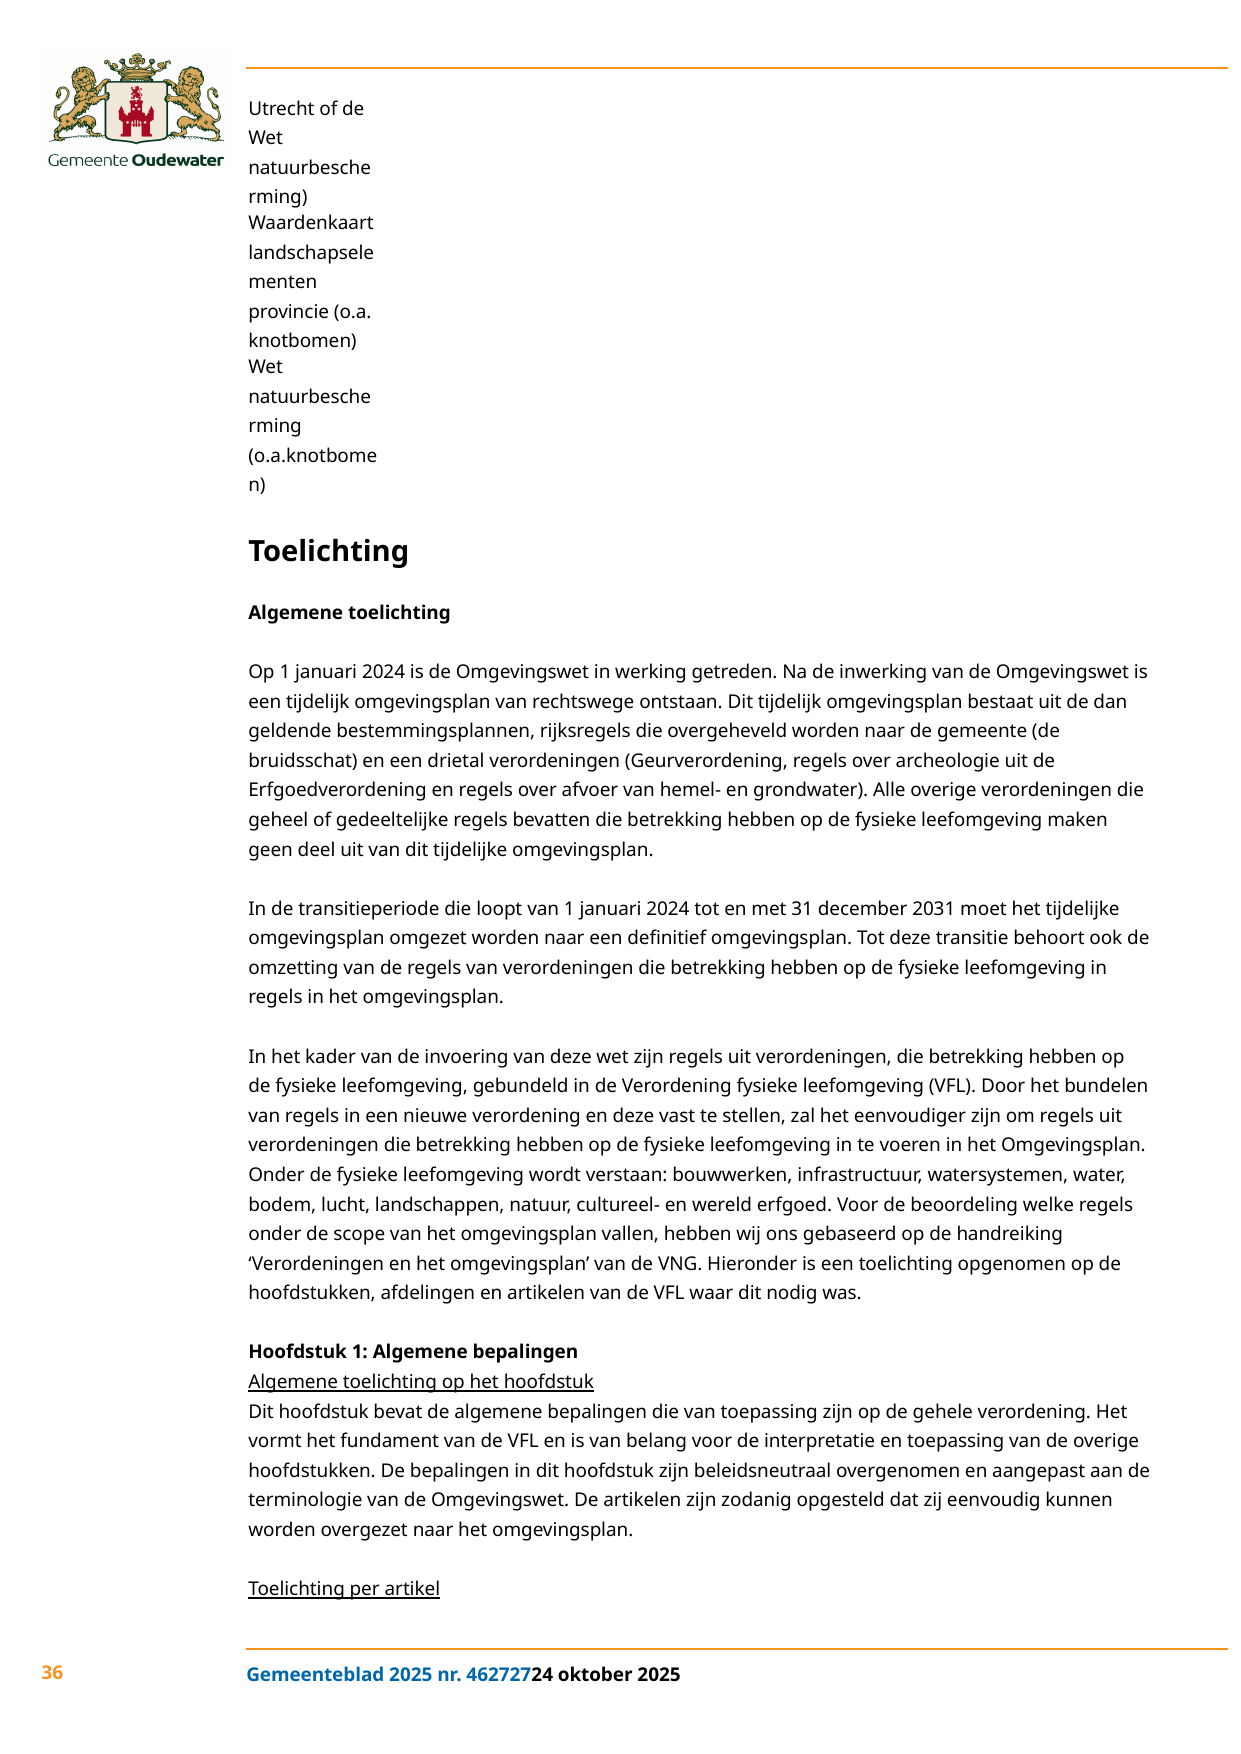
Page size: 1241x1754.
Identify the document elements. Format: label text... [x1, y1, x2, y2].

text Hoofdstuk 1: Algemene bepalingen [248, 1339, 1152, 1364]
text Dit hoofdstuk bevat de algemene bepalingen die van toepassing zijn op de gehele verordening. Het vormt het fundament van de VFL en is van belang voor de interpretatie en toepassing van de overige hoofdstukken. De bepalingen in dit hoofdstuk zijn beleidsneutraal overgenomen en aangepast aan de terminologie van de Omgevingswet. De artikelen zijn zodanig opgesteld dat zij eenvoudig kunnen worden overgezet naar het omgevingsplan. [248, 1398, 1152, 1542]
table_cell Utrecht of de Wet natuurbescherming) [248, 95, 377, 209]
table_cell [764, 353, 893, 497]
table_cell [506, 209, 635, 353]
table_cell [894, 353, 1022, 497]
text Algemene toelichting op het hoofdstuk [248, 1368, 1152, 1394]
table_cell [894, 209, 1022, 353]
table_cell [377, 95, 506, 209]
table_cell [635, 95, 764, 209]
table_cell [1023, 209, 1152, 353]
table_cell [506, 353, 635, 497]
text In de transitieperiode die loopt van 1 januari 2024 tot en met 31 december 2031 moet het tijdelijke omgevingsplan omgezet worden naar een definitief omgevingsplan. Tot deze transitie behoort ook de omzetting van de regels van verordeningen die betrekking hebben op de fysieke leefomgeving in regels in het omgevingsplan. [248, 895, 1152, 1009]
table_cell [894, 95, 1022, 209]
text Op 1 januari 2024 is de Omgevingswet in werking getreden. Na de inwerking van de Omgevingswet is een tijdelijk omgevingsplan van rechtswege ontstaan. Dit tijdelijk omgevingsplan bestaat uit de dan geldende bestemmingsplannen, rijksregels die overgeheveld worden naar de gemeente (de bruidsschat) en een drietal verordeningen (Geurverordening, regels over archeologie uit de Erfgoedverordening en regels over afvoer van hemel- en grondwater). Alle overige verordeningen die geheel of gedeeltelijke regels bevatten die betrekking hebben op de fysieke leefomgeving maken geen deel uit van dit tijdelijke omgevingsplan. [248, 658, 1152, 861]
text Toelichting per artikel [248, 1575, 1152, 1601]
text Algemene toelichting [248, 599, 1152, 625]
table_cell Waardenkaart landschapselementen provincie (o.a. knotbomen) [248, 209, 377, 353]
table_cell [377, 209, 506, 353]
table_cell [1023, 95, 1152, 209]
table_cell [1023, 353, 1152, 497]
table_cell [764, 95, 893, 209]
text In het kader van de invoering van deze wet zijn regels uit verordeningen, die betrekking hebben op de fysieke leefomgeving, gebundeld in de Verordening fysieke leefomgeving (VFL). Door het bundelen van regels in een nieuwe verordening en deze vast te stellen, zal het eenvoudiger zijn om regels uit verordeningen die betrekking hebben op de fysieke leefomgeving in te voeren in het Omgevingsplan. Onder de fysieke leefomgeving wordt verstaan: bouwwerken, infrastructuur, watersystemen, water, bodem, lucht, landschappen, natuur, cultureel- en wereld erfgoed. Voor de beoordeling welke regels onder de scope van het omgevingsplan vallen, hebben wij ons gebaseerd op de handreiking ‘Verordeningen en het omgevingsplan’ van de VNG. Hieronder is een toelichting opgenomen op de hoofdstukken, afdelingen en artikelen van de VFL waar dit nodig was. [248, 1043, 1152, 1305]
table_cell [635, 209, 764, 353]
table_cell [764, 209, 893, 353]
table_cell [377, 353, 506, 497]
table_cell [506, 95, 635, 209]
picture [41, 47, 231, 172]
table_cell [635, 353, 764, 497]
text Toelichting [248, 530, 1152, 570]
table_cell Wet natuurbescherming (o.a.knotbomen) [248, 353, 377, 497]
